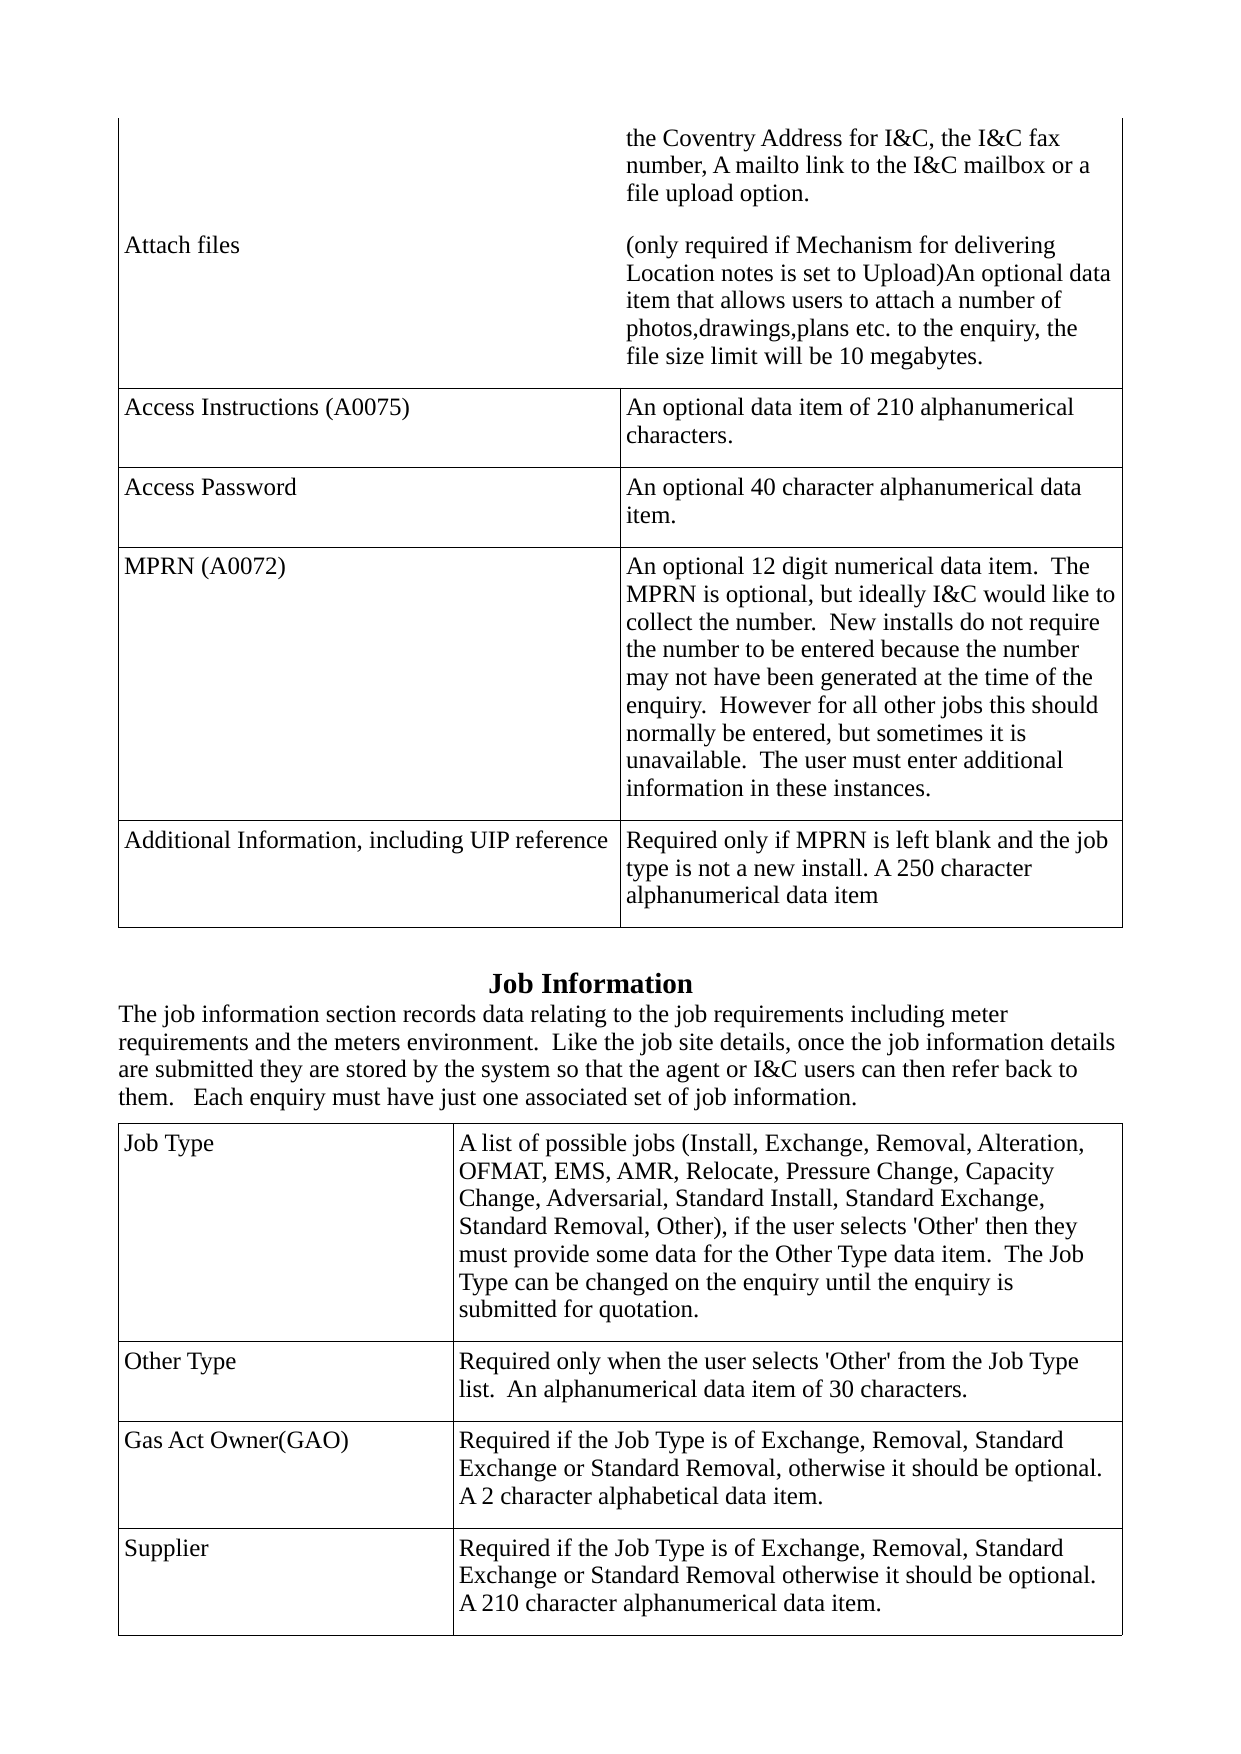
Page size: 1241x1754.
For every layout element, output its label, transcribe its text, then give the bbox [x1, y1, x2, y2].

table_cell Supplier [119, 1529, 453, 1635]
table_cell Gas Act Owner(GAO) [119, 1422, 453, 1528]
table_header Job Type [119, 1124, 453, 1341]
table_cell Access Instructions (A0075) [119, 389, 620, 467]
table_cell the Coventry Address for I&C, the I&C fax number, A mailto link to the I&C mailbox or a file upload option. [620, 118, 1122, 225]
text The job information section records data relating to the job requirements including meter requirements and the meters environment. Like the job site details, once the job information details are submitted they are stored by the system so that the agent or I&C users can then refer back to them. Each enquiry must have just one associated set of job information. [118, 1000, 1122, 1111]
table_cell Other Type [119, 1342, 453, 1421]
table_cell Attach files [119, 225, 620, 388]
subtitle Job Information [59, 968, 1122, 1000]
table_cell [119, 118, 620, 225]
table_cell Required if the Job Type is of Exchange, Removal, Standard Exchange or Standard Removal, otherwise it should be optional. A 2 character alphabetical data item. [454, 1422, 1122, 1528]
table_header A list of possible jobs (Install, Exchange, Removal, Alteration, OFMAT, EMS, AMR, Relocate, Pressure Change, Capacity Change, Adversarial, Standard Install, Standard Exchange, Standard Removal, Other), if the user selects 'Other' then they must provide some data for the Other Type data item. The Job Type can be changed on the enquiry until the enquiry is submitted for quotation. [454, 1124, 1122, 1341]
table_cell MPRN (A0072) [119, 548, 620, 820]
table_cell An optional 40 character alphanumerical data item. [621, 468, 1122, 547]
table_cell Required if the Job Type is of Exchange, Removal, Standard Exchange or Standard Removal otherwise it should be optional. A 210 character alphanumerical data item. [454, 1529, 1122, 1635]
table_cell (only required if Mechanism for delivering Location notes is set to Upload)An optional data item that allows users to attach a number of photos,drawings,plans etc. to the enquiry, the file size limit will be 10 megabytes. [620, 225, 1122, 388]
table_cell Required only when the user selects 'Other' from the Job Type list. An alphanumerical data item of 30 characters. [454, 1342, 1122, 1421]
table_cell Additional Information, including UIP reference [119, 821, 620, 927]
table_cell Required only if MPRN is left blank and the job type is not a new install. A 250 character alphanumerical data item [621, 821, 1122, 927]
table_cell Access Password [119, 468, 620, 547]
table_cell An optional 12 digit numerical data item. The MPRN is optional, but ideally I&C would like to collect the number. New installs do not require the number to be entered because the number may not have been generated at the time of the enquiry. However for all other jobs this should normally be entered, but sometimes it is unavailable. The user must enter additional information in these instances. [621, 548, 1122, 820]
table_cell An optional data item of 210 alphanumerical characters. [621, 389, 1122, 467]
